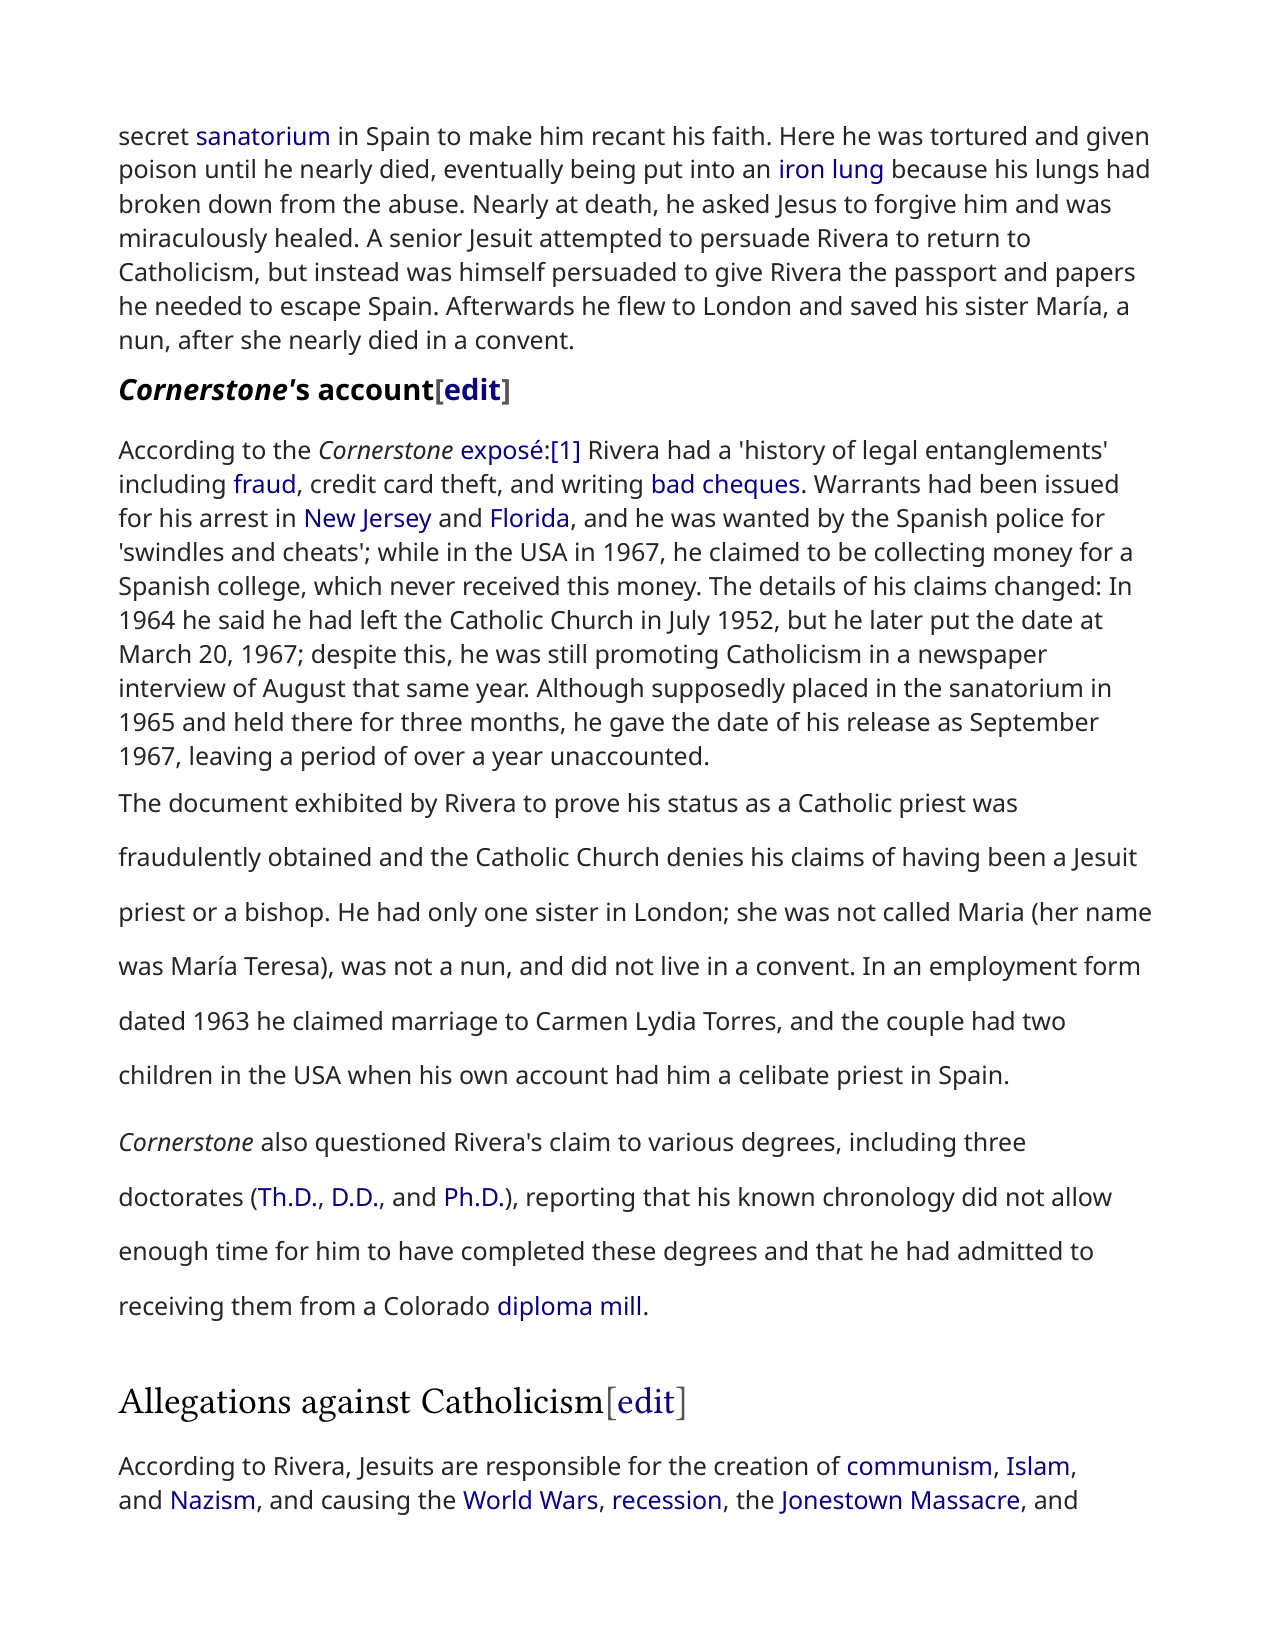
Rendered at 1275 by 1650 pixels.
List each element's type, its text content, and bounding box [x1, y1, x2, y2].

text The document exhibited by Rivera to prove his status as a Catholic priest was fraudulently obtained and the Catholic Church denies his claims of having been a Jesuit priest or a bishop. He had only one sister in London; she was not called Maria (her name was María Teresa), was not a nun, and did not live in a convent. In an employment form dated 1963 he claimed marriage to Carmen Lydia Torres, and the couple had two children in the USA when his own account had him a celibate priest in Spain. [118, 786, 1157, 1092]
subtitle Allegations against Catholicism[edit] [118, 1380, 1157, 1423]
subtitle Cornerstone's account[edit] [118, 369, 1157, 409]
text secret sanatorium in Spain to make him recant his faith. Here he was tortured and given poison until he nearly died, eventually being put into an iron lung because his lungs had broken down from the abuse. Nearly at death, he asked Jesus to forgive him and was miraculously healed. A senior Jesuit attempted to persuade Rivera to return to Catholicism, but instead was himself persuaded to give Rivera the passport and papers he needed to escape Spain. Afterwards he flew to London and saved his sister María, a nun, after she nearly died in a convent. [118, 118, 1157, 357]
text Cornerstone also questioned Rivera's claim to various degrees, including three doctorates (Th.D., D.D., and Ph.D.), reporting that his known chronology did not allow enough time for him to have completed these degrees and that he had admitted to receiving them from a Colorado diploma mill. [118, 1125, 1157, 1322]
text According to the Cornerstone exposé:[1] Rivera had a 'history of legal entanglements' including fraud, credit card theft, and writing bad cheques. Warrants had been issued for his arrest in New Jersey and Florida, and he was wanted by the Spanish police for 'swindles and cheats'; while in the USA in 1967, he claimed to be collecting money for a Spanish college, which never received this money. The details of his claims changed: In 1964 he said he had left the Catholic Church in July 1952, but he later put the date at March 20, 1967; despite this, he was still promoting Catholicism in a newspaper interview of August that same year. Although supposedly placed in the sanatorium in 1965 and held there for three months, he gave the date of his release as September 1967, leaving a period of over a year unaccounted. [118, 432, 1157, 773]
text According to Rivera, Jesuits are responsible for the creation of communism, Islam, and Nazism, and causing the World Wars, recession, the Jonestown Massacre, and [118, 1448, 1157, 1517]
